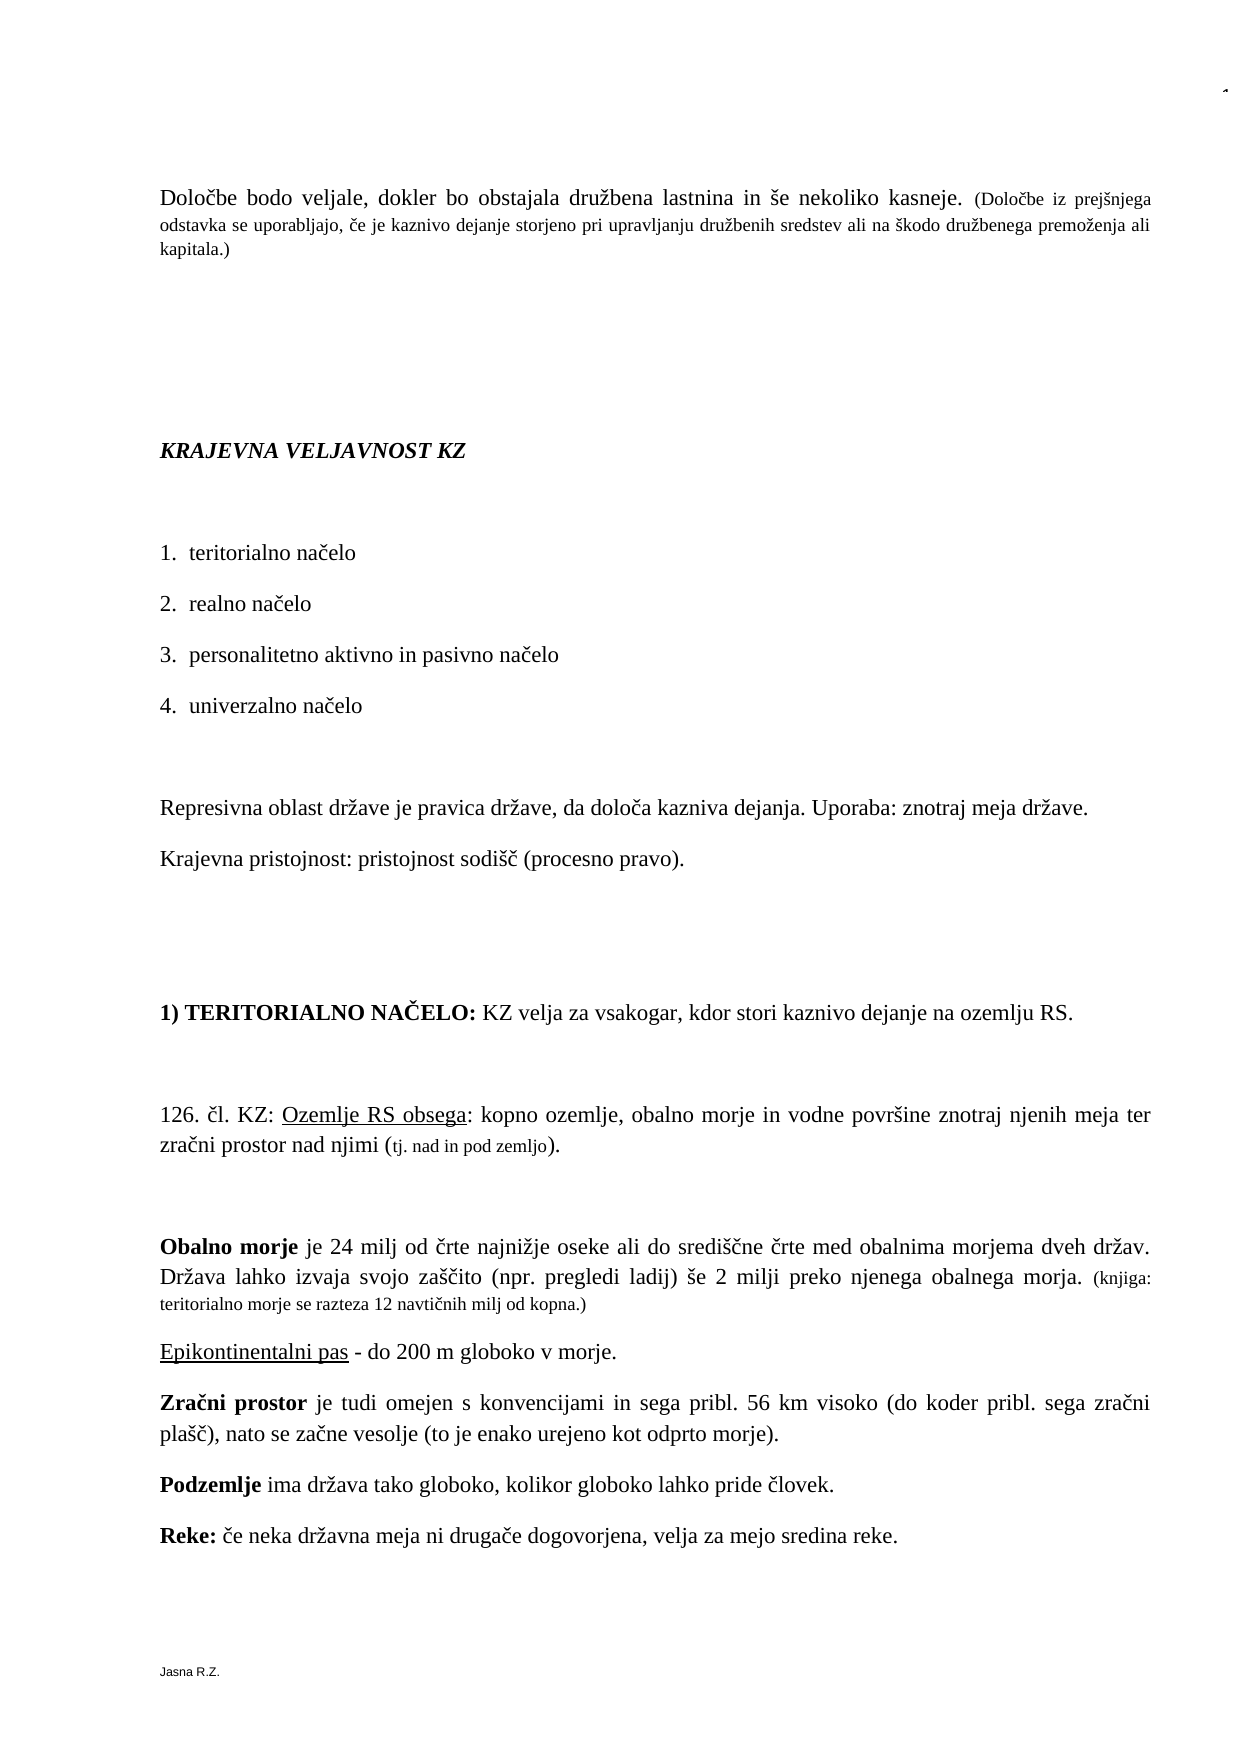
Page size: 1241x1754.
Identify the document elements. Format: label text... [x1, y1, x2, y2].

list univerzalno načelo [159, 692, 1152, 719]
text 126. čl. KZ: Ozemlje RS obsega: kopno ozemlje, obalno morje in vodne površine znotraj njenih meja ter zračni prostor nad njimi (tj. nad in pod zemljo). [159, 1101, 1152, 1157]
text Zračni prostor je tudi omejen s konvencijami in sega pribl. 56 km visoko (do koder pribl. sega zračni plašč), nato se začne vesolje (to je enako urejeno kot odprto morje). [159, 1389, 1152, 1446]
text 1) TERITORIALNO NAČELO: KZ velja za vsakogar, kdor stori kaznivo dejanje na ozemlju RS. [159, 998, 1152, 1025]
text Krajevna pristojnost: pristojnost sodišč (procesno pravo). [159, 845, 1152, 872]
text Obalno morje je 24 milj od črte najnižje oseke ali do središčne črte med obalnima morjema dveh držav. Država lahko izvaja svojo zaščito (npr. pregledi ladij) še 2 milji preko njenega obalnega morja. (knjiga: teritorialno morje se razteza 12 navtičnih milj od kopna.) [159, 1233, 1152, 1314]
text Reke: če neka državna meja ni drugače dogovorjena, velja za mejo sredina reke. [159, 1522, 1152, 1548]
text KRAJEVNA VELJAVNOST KZ [159, 437, 1152, 463]
list realno načelo [159, 590, 1152, 617]
text Podzemlje ima država tako globoko, kolikor globoko lahko pride človek. [159, 1471, 1152, 1497]
list personalitetno aktivno in pasivno načelo [159, 641, 1152, 668]
text Epikontinentalni pas - do 200 m globoko v morje. [159, 1338, 1152, 1365]
text Represivna oblast države je pravica države, da določa kazniva dejanja. Uporaba: znotraj meja države. [159, 794, 1152, 821]
list teritorialno načelo [159, 539, 1152, 566]
text Določbe bodo veljale, dokler bo obstajala družbena lastnina in še nekoliko kasneje. (Določbe iz prejšnjega odstavka se uporabljajo, če je kaznivo dejanje storjeno pri upravljanju družbenih sredstev ali na škodo družbenega premoženja ali kapitala.) [159, 184, 1152, 260]
